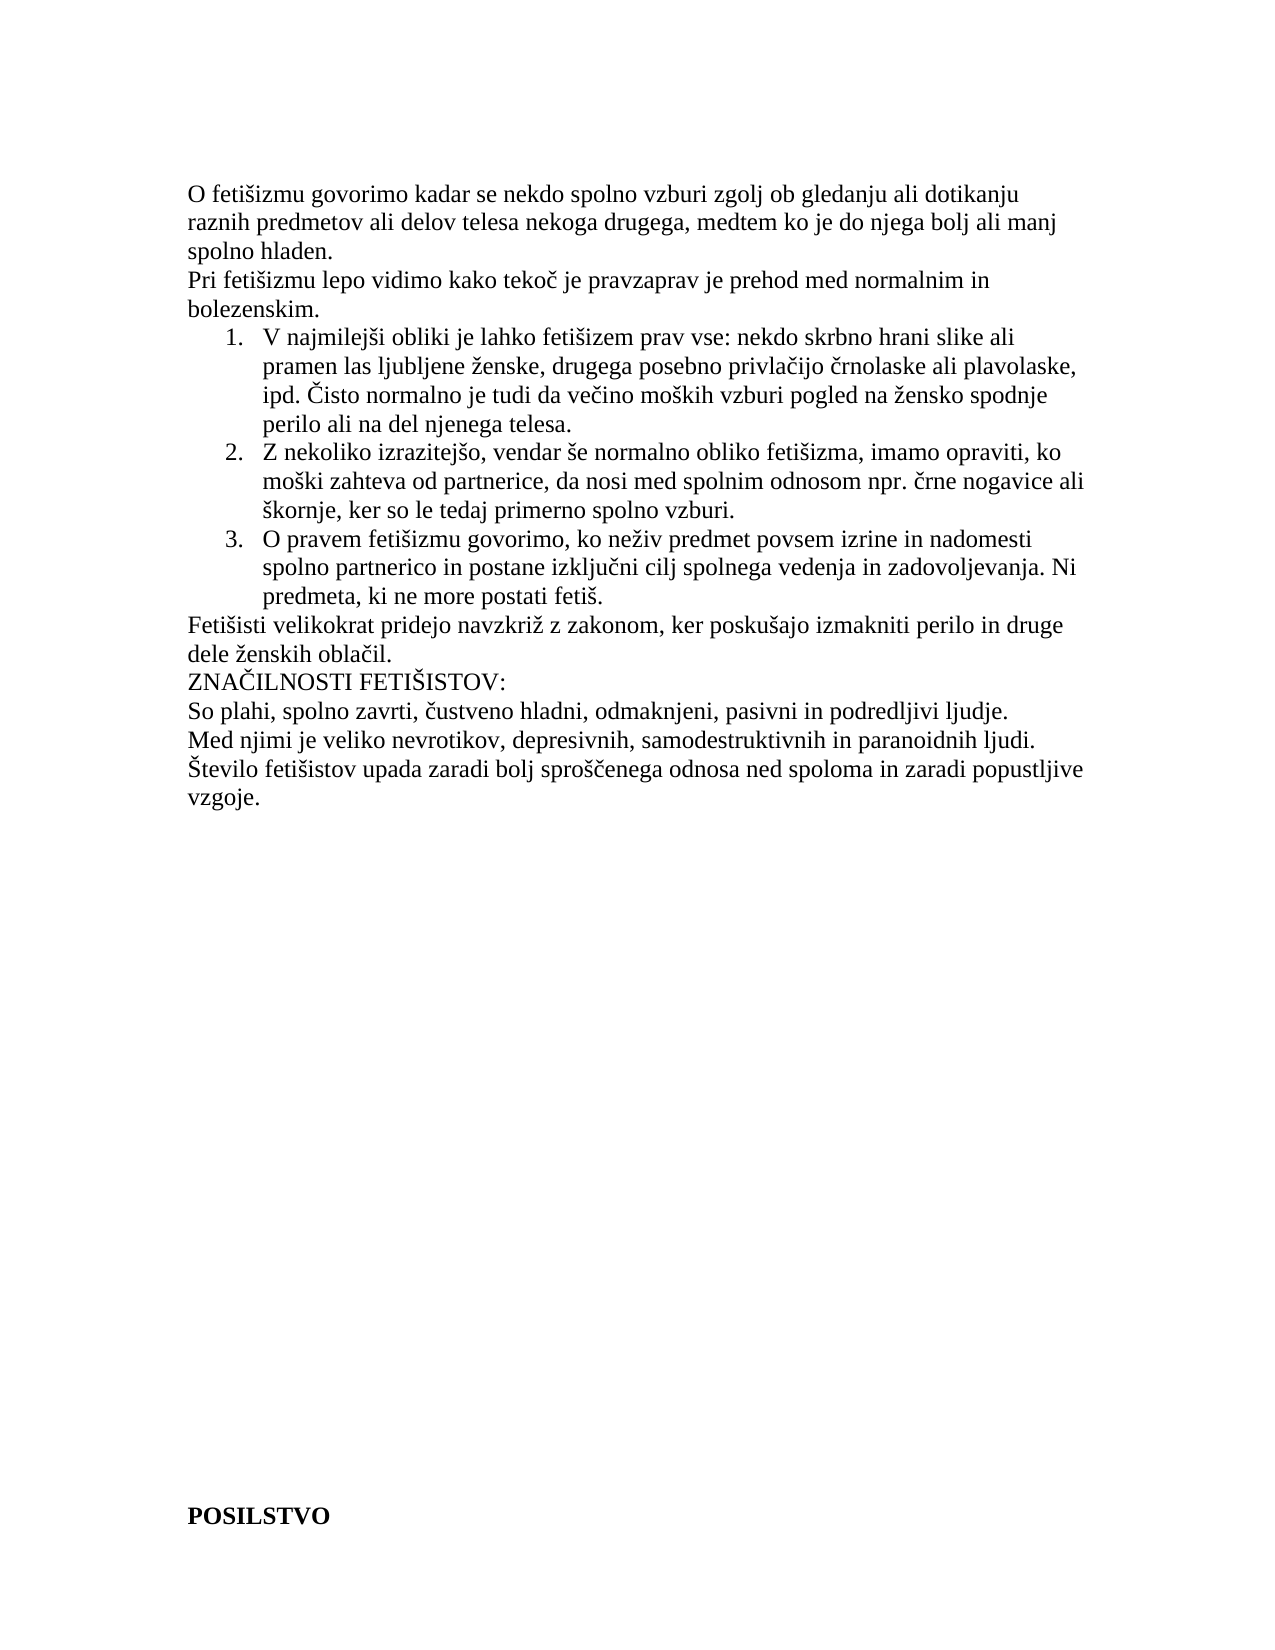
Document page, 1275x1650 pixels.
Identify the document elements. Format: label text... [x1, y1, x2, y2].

text ZNAČILNOSTI FETIŠISTOV: [187, 667, 1087, 696]
list O pravem fetišizmu govorimo, ko neživ predmet povsem izrine in nadomesti spolno partnerico in postane izključni cilj spolnega vedenja in zadovoljevanja. Ni predmeta, ki ne more postati fetiš. [225, 524, 1087, 610]
text POSILSTVO [187, 1501, 1087, 1530]
text Pri fetišizmu lepo vidimo kako tekoč je pravzaprav je prehod med normalnim in bolezenskim. [187, 265, 1087, 322]
list Z nekoliko izrazitejšo, vendar še normalno obliko fetišizma, imamo opraviti, ko moški zahteva od partnerice, da nosi med spolnim odnosom npr. črne nogavice ali škornje, ker so le tedaj primerno spolno vzburi. [225, 437, 1087, 524]
text Fetišisti velikokrat pridejo navzkriž z zakonom, ker poskušajo izmakniti perilo in druge dele ženskih oblačil. [187, 610, 1087, 667]
list V najmilejši obliki je lahko fetišizem prav vse: nekdo skrbno hrani slike ali pramen las ljubljene ženske, drugega posebno privlačijo črnolaske ali plavolaske, ipd. Čisto normalno je tudi da večino moških vzburi pogled na žensko spodnje perilo ali na del njenega telesa. [225, 322, 1087, 437]
text So plahi, spolno zavrti, čustveno hladni, odmaknjeni, pasivni in podredljivi ljudje. [187, 696, 1087, 725]
text O fetišizmu govorimo kadar se nekdo spolno vzburi zgolj ob gledanju ali dotikanju raznih predmetov ali delov telesa nekoga drugega, medtem ko je do njega bolj ali manj spolno hladen. [187, 179, 1087, 265]
text Število fetišistov upada zaradi bolj sproščenega odnosa ned spoloma in zaradi popustljive vzgoje. [187, 754, 1087, 811]
text Med njimi je veliko nevrotikov, depresivnih, samodestruktivnih in paranoidnih ljudi. [187, 725, 1087, 754]
